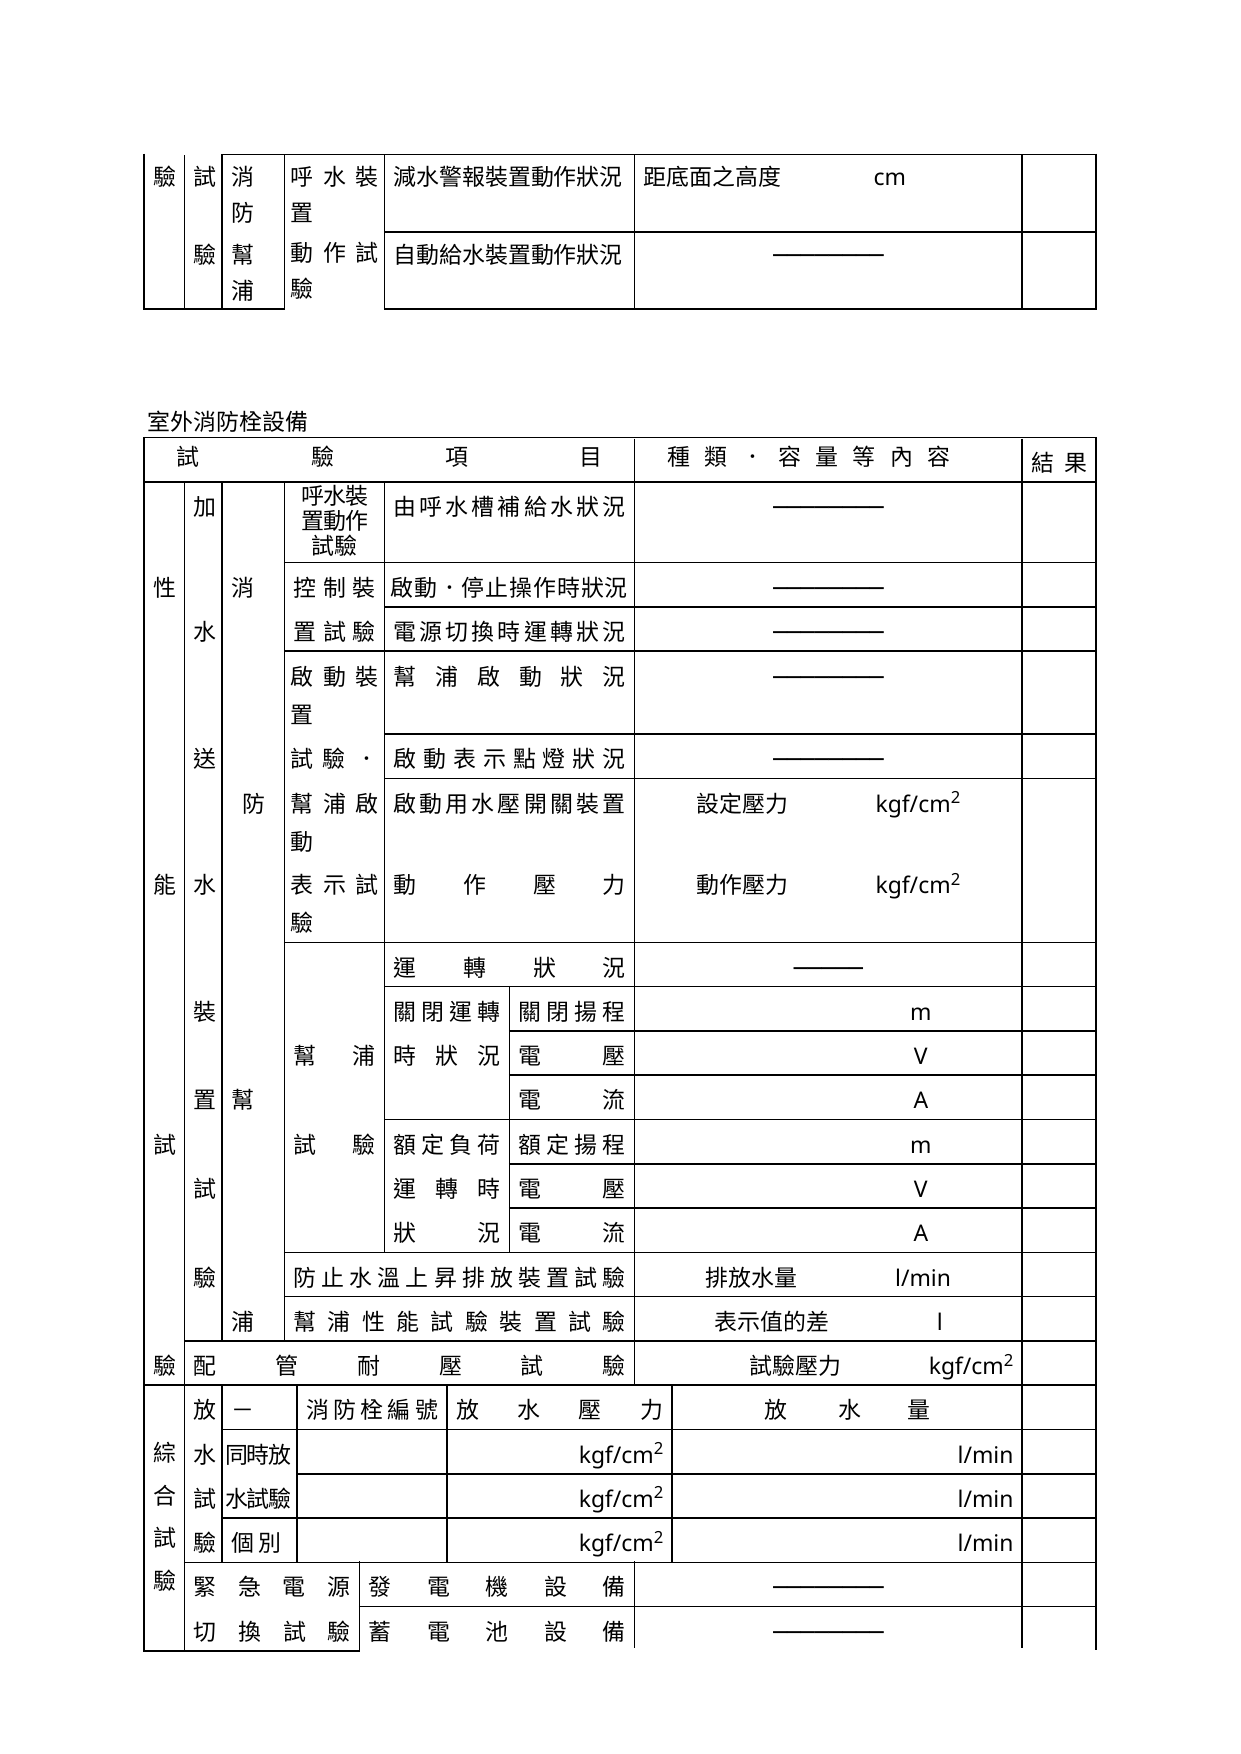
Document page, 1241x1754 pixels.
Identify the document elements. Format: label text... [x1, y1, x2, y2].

table_cell 關閉運轉 [385, 987, 509, 1030]
table_cell [185, 942, 221, 986]
table_cell 蓄電池設備 [360, 1607, 634, 1650]
table_cell [1023, 1475, 1095, 1517]
table_cell 運轉狀況 [385, 943, 634, 986]
table_cell 時狀況 [385, 1030, 509, 1074]
table_cell 試 [145, 1119, 184, 1163]
text 室外消防栓設備 [148, 404, 1092, 437]
table_cell [223, 606, 284, 650]
table_cell kgf/cm2 [448, 1430, 671, 1473]
table_cell [1023, 1165, 1095, 1207]
table_cell [145, 1251, 184, 1296]
table_cell [145, 1030, 184, 1074]
table_cell [145, 942, 184, 986]
table_cell [223, 650, 284, 733]
table_cell 放 水 量 [673, 1386, 1021, 1428]
table_cell [1022, 1607, 1095, 1650]
table_cell [145, 650, 184, 733]
table_cell ──────── [635, 233, 1021, 308]
table_cell 動作壓力 kgf/cm2 [635, 860, 1021, 942]
table_cell A [635, 1209, 1021, 1251]
table_cell [1023, 1253, 1095, 1296]
table_cell [285, 943, 384, 986]
table_cell 電壓 [510, 1032, 634, 1074]
table_cell － [223, 1386, 296, 1428]
table_cell 電壓 [510, 1165, 634, 1207]
table_cell 設定壓力 kgf/cm2 [635, 779, 1021, 860]
table_cell 表示值的差 l [635, 1297, 1021, 1340]
table_cell 驗 [145, 154, 184, 231]
table_cell [1023, 155, 1095, 231]
table_cell [145, 231, 184, 308]
table_cell 動作壓力 [385, 860, 634, 942]
table_cell 水 [185, 1429, 221, 1473]
table_cell 送 [185, 733, 221, 777]
table_cell V [635, 1032, 1021, 1074]
table_cell 裝 [185, 986, 221, 1030]
table_cell l/min [673, 1519, 1021, 1561]
table_cell 緊 急 電 源 [185, 1563, 359, 1606]
table_cell 消防栓編號 [298, 1386, 446, 1428]
table_cell [145, 1163, 184, 1207]
table_cell [1023, 735, 1095, 777]
table_cell [185, 1207, 221, 1251]
table_cell 驗 [185, 1517, 221, 1561]
table_cell [1023, 943, 1095, 986]
table_cell 運轉時 [385, 1163, 509, 1207]
table_cell [1023, 1120, 1095, 1163]
table_cell [298, 1475, 446, 1517]
table_header 種類．容量等內容 [635, 438, 1022, 481]
table_cell [185, 1296, 221, 1340]
table_cell [223, 942, 284, 986]
table_cell [223, 1207, 284, 1251]
table_cell 關閉揚程 [510, 987, 634, 1030]
table_cell [285, 1163, 384, 1207]
table_cell 試 [185, 1163, 221, 1207]
table_cell ──────── [635, 1563, 1021, 1606]
table_cell 同時放 [223, 1430, 296, 1473]
table_cell [1023, 563, 1095, 606]
table_cell 切換試驗 [185, 1606, 359, 1650]
table_cell [1023, 1342, 1095, 1384]
table_cell 個 別 [223, 1519, 296, 1561]
table_cell 狀況 [385, 1207, 509, 1251]
table_cell [1023, 1209, 1095, 1251]
table_cell m [635, 1120, 1021, 1163]
table_cell 置試驗 [285, 606, 384, 650]
table_cell [223, 1251, 284, 1296]
table_cell ──────── [635, 608, 1021, 650]
table_cell [1023, 1519, 1095, 1561]
table_cell 防 [223, 778, 284, 860]
table_cell [285, 986, 384, 1030]
table_cell [223, 986, 284, 1030]
table_cell 減水警報裝置動作狀況 [385, 155, 634, 231]
table_cell 由呼水槽補給水狀況 [385, 483, 634, 562]
table_cell 幫浦性能試驗裝置試驗 [285, 1297, 634, 1340]
table_cell [1023, 233, 1095, 308]
table_cell 防止水溫上昇排放裝置試驗 [285, 1253, 634, 1296]
table_cell [223, 1030, 284, 1074]
table_cell [223, 733, 284, 777]
table_cell kgf/cm2 [448, 1475, 671, 1517]
table_cell [1023, 779, 1095, 860]
table_cell 呼水裝置動作試驗 [285, 483, 384, 562]
table_cell [1023, 483, 1095, 562]
table_cell [185, 650, 221, 733]
table_cell 幫浦 [223, 231, 284, 308]
table_cell V [635, 1165, 1021, 1207]
table_cell [1023, 1563, 1095, 1606]
table_cell 試驗． [285, 733, 384, 777]
table_cell [145, 1296, 184, 1340]
table_cell 距底面之高度 cm [635, 155, 1021, 231]
table_cell [1023, 1386, 1095, 1428]
table_cell 配管耐壓試驗 [185, 1342, 634, 1384]
table_cell 啟動．停止操作時狀況 [385, 563, 634, 606]
table_cell 表示試驗 [285, 860, 384, 942]
table_cell 水 [185, 860, 221, 942]
table_cell [145, 1207, 184, 1251]
table_cell 控制裝 [285, 563, 384, 606]
table_cell [185, 1030, 221, 1074]
table_cell ──────── [635, 735, 1021, 777]
table_cell [145, 986, 184, 1030]
table_cell ──────── [635, 483, 1021, 562]
table_cell [223, 860, 284, 942]
table_cell 試驗壓力 kgf/cm2 [635, 1342, 1021, 1384]
table_cell [185, 562, 221, 606]
table_cell 啟動用水壓開關裝置 [385, 779, 634, 860]
table_cell [1023, 608, 1095, 650]
table_cell [298, 1430, 446, 1473]
table_cell 幫浦啟動 [285, 778, 384, 860]
table_cell 能 [145, 860, 184, 942]
table_cell 幫 [223, 1074, 284, 1119]
table_cell [1023, 860, 1095, 942]
table_cell [185, 1119, 221, 1163]
table_cell 試 [185, 154, 221, 231]
table_cell [285, 1207, 384, 1251]
table_header 結果 [1023, 438, 1095, 481]
table_cell 置 [185, 1074, 221, 1119]
table_cell ──────── [635, 652, 1021, 733]
table_cell [298, 1519, 446, 1561]
table_cell ──────── [635, 563, 1021, 606]
table_cell [1023, 1032, 1095, 1074]
table_cell 浦 [223, 1296, 284, 1340]
table_cell [285, 1074, 384, 1119]
table_cell 啟動裝置 [285, 652, 384, 733]
table_cell 電流 [510, 1209, 634, 1251]
table_cell 消 [223, 562, 284, 606]
table_cell [1023, 1076, 1095, 1119]
table_cell [1023, 987, 1095, 1030]
table_cell 水 [185, 606, 221, 650]
table_cell [145, 733, 184, 777]
table_cell [223, 483, 284, 562]
table_cell [145, 1074, 184, 1119]
table_cell [145, 606, 184, 650]
table_cell 性 [145, 562, 184, 606]
table_cell 綜 合 試 驗 [145, 1386, 184, 1650]
table_cell 呼水裝置 動作試驗 [285, 155, 384, 308]
table_cell 發電機設備 [360, 1563, 634, 1606]
table_cell 自動給水裝置動作狀況 [385, 233, 634, 308]
table_cell [385, 1074, 509, 1119]
table_cell 消防 [223, 155, 284, 231]
table_cell 加 [185, 483, 221, 562]
table_cell 額定負荷 [385, 1120, 509, 1163]
table_cell ───── [635, 943, 1021, 986]
table_cell [1023, 652, 1095, 733]
table_cell ──────── [635, 1607, 1022, 1650]
table_cell 驗 [145, 1340, 184, 1384]
table_cell 額定揚程 [510, 1120, 634, 1163]
table_cell 啟動表示點燈狀況 [385, 735, 634, 777]
table_cell 幫浦啟動狀況 [385, 652, 634, 733]
table_cell 電流 [510, 1076, 634, 1119]
table_cell 試驗 [285, 1119, 384, 1163]
table_cell 水試驗 [223, 1473, 296, 1517]
table_cell m [635, 987, 1021, 1030]
table_cell kgf/cm2 [448, 1519, 671, 1561]
table_cell [145, 483, 184, 562]
table_cell [145, 778, 184, 860]
table_cell 放水壓力 [448, 1386, 671, 1428]
table_cell [185, 778, 221, 860]
table_cell 電源切換時運轉狀況 [385, 608, 634, 650]
table_header 試驗項目 [145, 438, 634, 481]
table_cell A [635, 1076, 1021, 1119]
table_cell 驗 [185, 231, 221, 308]
table_cell l/min [673, 1475, 1021, 1517]
table_cell [223, 1119, 284, 1163]
table_cell 排放水量 l/min [635, 1253, 1021, 1296]
table_cell [1023, 1297, 1095, 1340]
table_cell 放 [185, 1386, 221, 1428]
table_cell 驗 [185, 1251, 221, 1296]
table_cell 試 [185, 1473, 221, 1517]
table_cell [223, 1163, 284, 1207]
table_cell l/min [673, 1430, 1021, 1473]
table_cell [1023, 1430, 1095, 1473]
table_cell 幫浦 [285, 1030, 384, 1074]
